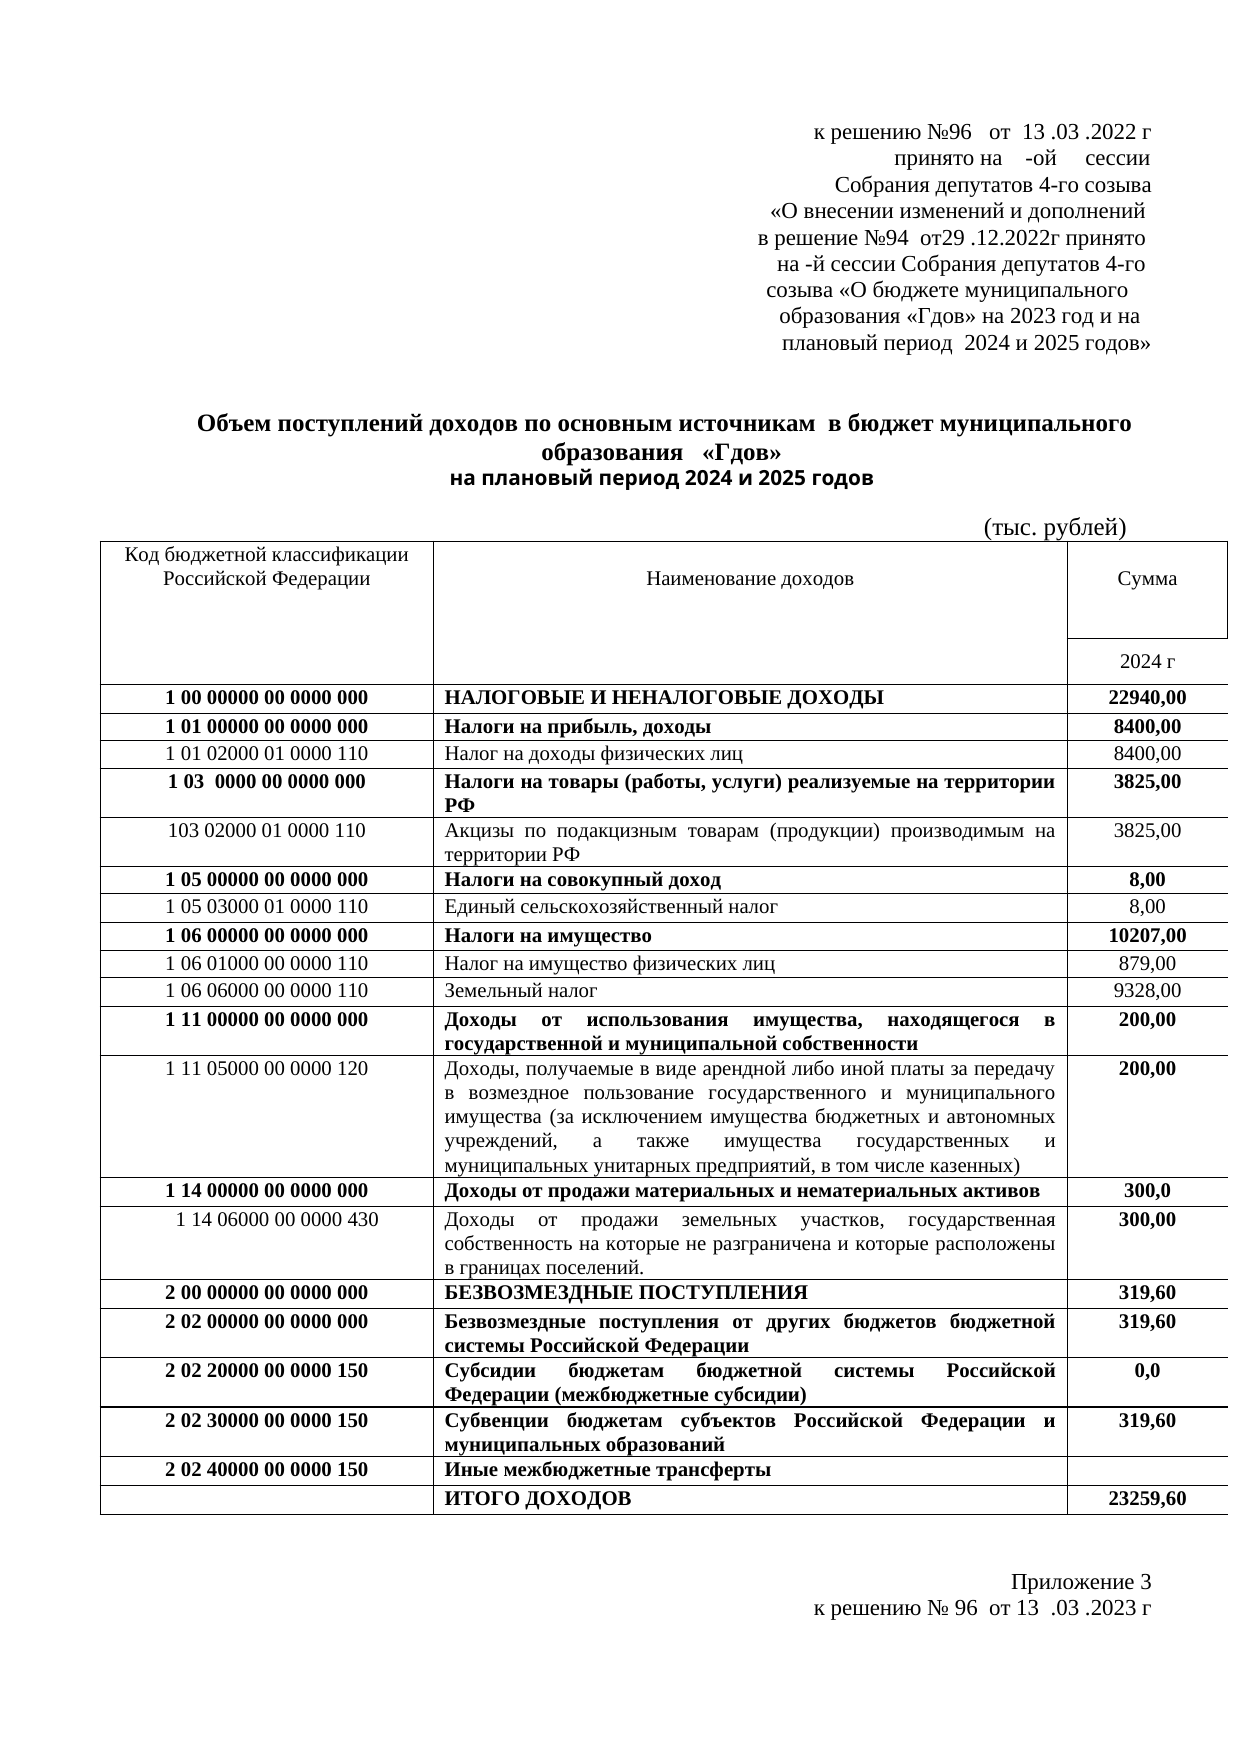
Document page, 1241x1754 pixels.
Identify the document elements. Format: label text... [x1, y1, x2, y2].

table_cell Доходы от продажи материальных и нематериальных активов [434, 1178, 1067, 1206]
table_cell Акцизы по подакцизным товарам (продукции) производимым на территории РФ [434, 818, 1067, 866]
table_cell ИТОГО ДОХОДОВ [434, 1486, 1067, 1514]
table_cell 10207,00 [1068, 923, 1228, 949]
table_cell 2 00 00000 00 0000 000 [101, 1280, 433, 1308]
text образования «Гдов» на 2023 год и на [177, 303, 1152, 329]
table_cell 3825,00 [1068, 769, 1228, 817]
text (тыс. рублей) [177, 516, 1152, 541]
text принято на -ой сессии [177, 144, 1152, 171]
text «О внесении изменений и дополнений [177, 197, 1152, 223]
text на плановый период 2024 и 2025 годов [177, 466, 1152, 491]
table_cell 1 06 01000 00 0000 110 [101, 951, 433, 977]
table_cell 23259,60 [1068, 1486, 1228, 1514]
table_cell 2024 г [1068, 639, 1228, 684]
table_cell 319,60 [1068, 1408, 1228, 1456]
text к решению № 96 от 13 .03 .2023 г [177, 1594, 1152, 1621]
table_cell 1 05 00000 00 0000 000 [101, 867, 433, 893]
table_cell 8,00 [1068, 894, 1228, 922]
table_cell 1 11 00000 00 0000 000 [101, 1007, 433, 1055]
table_cell Налоги на имущество [434, 923, 1067, 949]
table_cell Доходы от использования имущества, находящегося в государственной и муниципальной собственности [434, 1007, 1067, 1055]
table_cell 1 01 02000 01 0000 110 [101, 741, 433, 767]
table_cell Налог на доходы физических лиц [434, 741, 1067, 767]
table_cell 1 05 03000 01 0000 110 [101, 894, 433, 922]
table_cell 103 02000 01 0000 110 [101, 818, 433, 866]
text на -й сессии Собрания депутатов 4-го [177, 250, 1152, 276]
table_cell 22940,00 [1068, 685, 1228, 713]
table_cell 300,00 [1068, 1207, 1228, 1279]
table_cell Налог на имущество физических лиц [434, 951, 1067, 977]
table_cell 9328,00 [1068, 978, 1228, 1006]
table_cell 200,00 [1068, 1007, 1228, 1055]
table_cell Налоги на совокупный доход [434, 867, 1067, 893]
table_cell 1 06 06000 00 0000 110 [101, 978, 433, 1006]
table_cell Безвозмездные поступления от других бюджетов бюджетной системы Российской Федерации [434, 1309, 1067, 1357]
table_header Код бюджетной классификации Российской Федерации [101, 542, 433, 684]
table_cell Налоги на товары (работы, услуги) реализуемые на территории РФ [434, 769, 1067, 817]
text плановый период 2024 и 2025 годов» [177, 329, 1152, 355]
table_cell 300,0 [1068, 1178, 1228, 1206]
table_cell 8400,00 [1068, 714, 1228, 740]
table_cell 8400,00 [1068, 741, 1228, 767]
table_header Наименование доходов [434, 542, 1067, 684]
table_cell [101, 1486, 433, 1514]
table_cell Налоги на прибыль, доходы [434, 714, 1067, 740]
table_cell 1 14 00000 00 0000 000 [101, 1178, 433, 1206]
table_cell Земельный налог [434, 978, 1067, 1006]
text Собрания депутатов 4-го созыва [177, 171, 1152, 197]
table_cell Субсидии бюджетам бюджетной системы Российской Федерации (межбюджетные субсидии) [434, 1358, 1067, 1406]
table_cell Единый сельскохозяйственный налог [434, 894, 1067, 922]
table_cell 8,00 [1068, 867, 1228, 893]
table_cell 879,00 [1068, 951, 1228, 977]
table_cell 2 02 30000 00 0000 150 [101, 1408, 433, 1456]
table_cell 1 11 05000 00 0000 120 [101, 1056, 433, 1177]
table_cell Субвенции бюджетам субъектов Российской Федерации и муниципальных образований [434, 1408, 1067, 1456]
table_cell 3825,00 [1068, 818, 1228, 866]
table_cell 1 14 06000 00 0000 430 [101, 1207, 433, 1279]
table_cell 2 02 40000 00 0000 150 [101, 1457, 433, 1485]
table_cell 1 01 00000 00 0000 000 [101, 714, 433, 740]
text Объем поступлений доходов по основным источникам в бюджет муниципального образования «Гдов» [177, 408, 1152, 466]
table_cell [1068, 1457, 1228, 1485]
table_cell 1 06 00000 00 0000 000 [101, 923, 433, 949]
table_cell 319,60 [1068, 1309, 1228, 1357]
table_cell Доходы, получаемые в виде арендной либо иной платы за передачу в возмездное пользование государственного и муниципального имущества (за исключением имущества бюджетных и автономных учреждений, а также имущества государственных и муниципальных унитарных предприятий, в том числе казенных) [434, 1056, 1067, 1177]
table_cell 2 02 00000 00 0000 000 [101, 1309, 433, 1357]
table_cell НАЛОГОВЫЕ И НЕНАЛОГОВЫЕ ДОХОДЫ [434, 685, 1067, 713]
table_header Сумма [1068, 542, 1227, 638]
text в решение №94 от29 .12.2022г принято [177, 223, 1152, 250]
text Приложение 3 [177, 1568, 1152, 1594]
text созыва «О бюджете муниципального [177, 276, 1152, 303]
table_cell 1 03 0000 00 0000 000 [101, 769, 433, 817]
table_cell 2 02 20000 00 0000 150 [101, 1358, 433, 1406]
table_cell Доходы от продажи земельных участков, государственная собственность на которые не разграничена и которые расположены в границах поселений. [434, 1207, 1067, 1279]
text к решению №96 от 13 .03 .2022 г [177, 118, 1152, 144]
table_cell 1 00 00000 00 0000 000 [101, 685, 433, 713]
table_cell Иные межбюджетные трансферты [434, 1457, 1067, 1485]
table_cell БЕЗВОЗМЕЗДНЫЕ ПОСТУПЛЕНИЯ [434, 1280, 1067, 1308]
table_cell 0,0 [1068, 1358, 1228, 1406]
table_cell 319,60 [1068, 1280, 1228, 1308]
table_cell 200,00 [1068, 1056, 1228, 1177]
